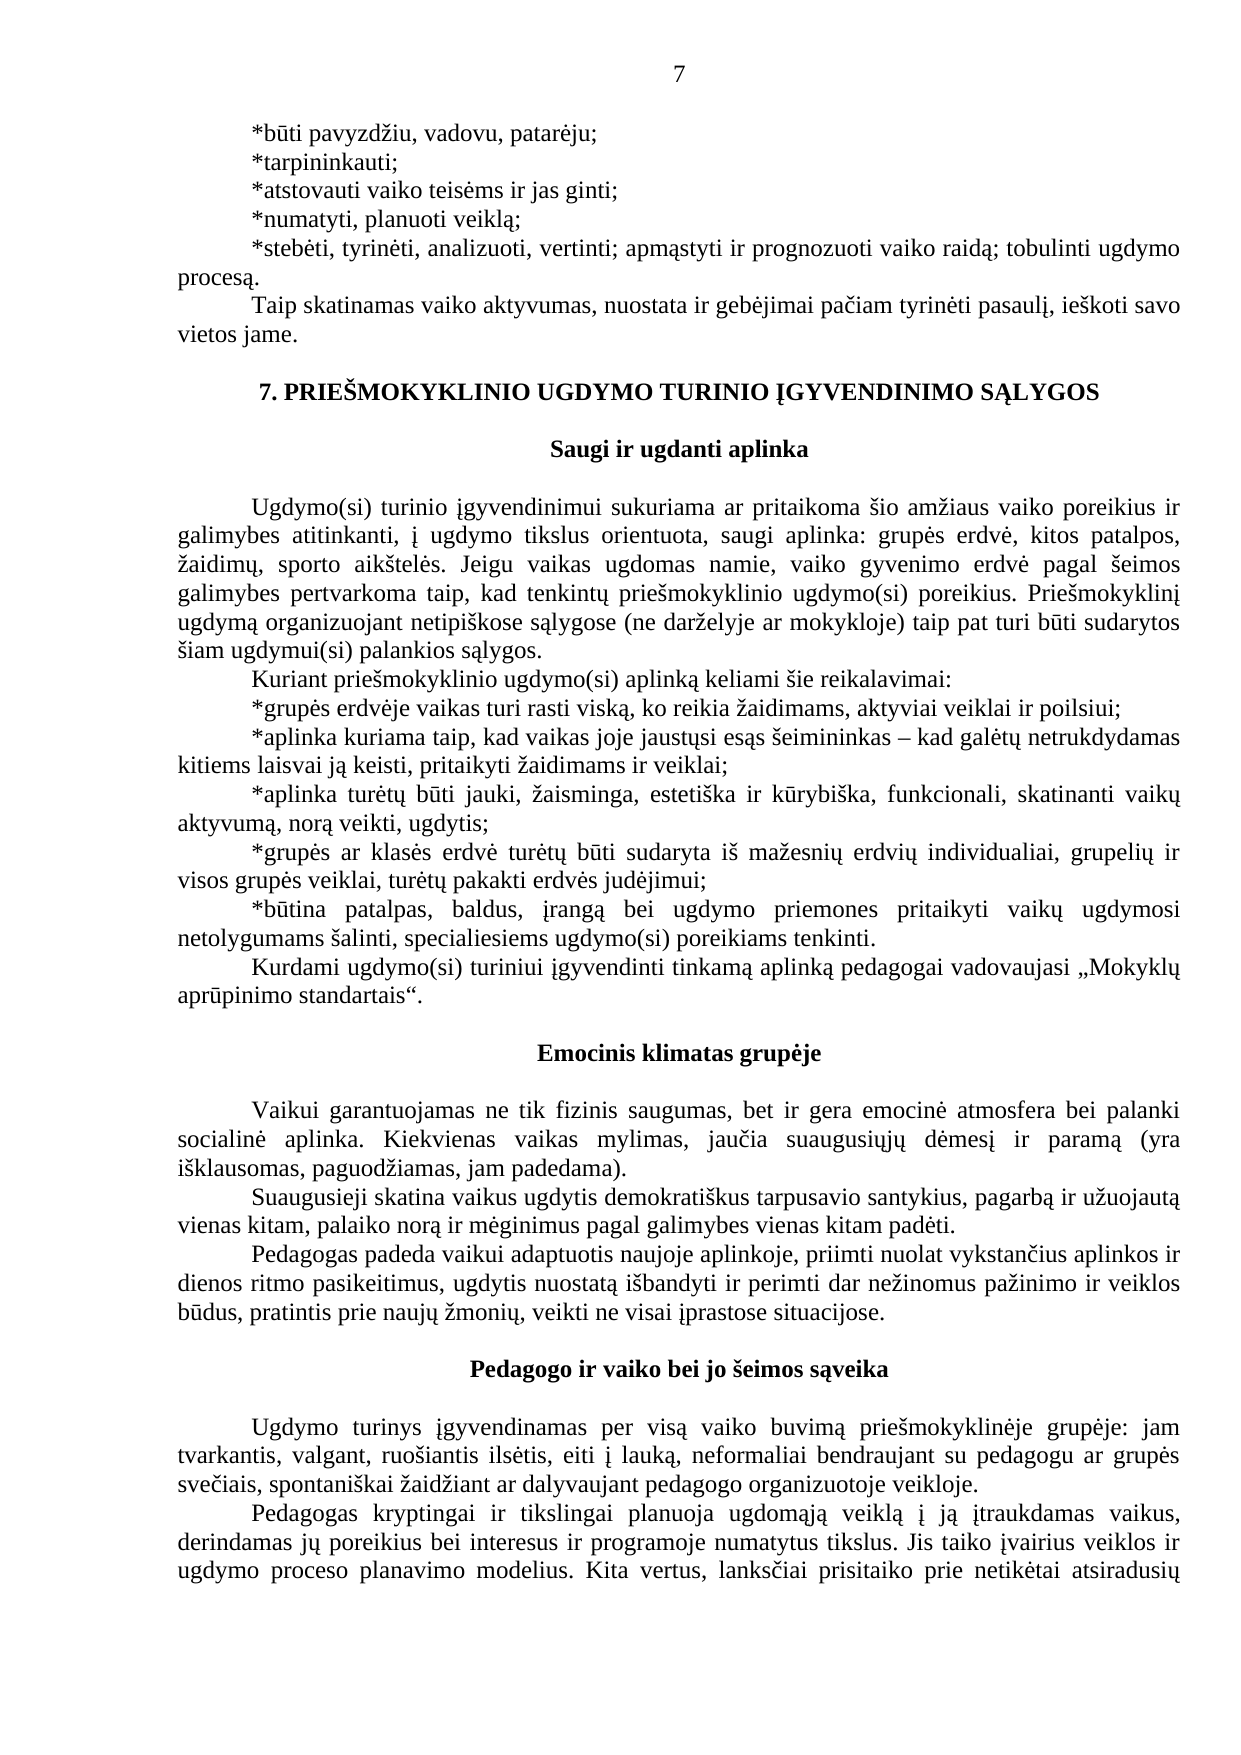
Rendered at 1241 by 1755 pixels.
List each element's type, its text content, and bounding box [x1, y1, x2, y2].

text *būti pavyzdžiu, vadovu, patarėju; [177, 118, 1181, 147]
text *aplinka turėtų būti jauki, žaisminga, estetiška ir kūrybiška, funkcionali, skatinanti vaikų aktyvumą, norą veikti, ugdytis; [177, 779, 1181, 837]
text *aplinka kuriama taip, kad vaikas joje jaustųsi esąs šeimininkas – kad galėtų netrukdydamas kitiems laisvai ją keisti, pritaikyti žaidimams ir veiklai; [177, 722, 1181, 779]
text *numatyti, planuoti veiklą; [177, 204, 1181, 233]
text Pedagogas kryptingai ir tikslingai planuoja ugdomąją veiklą į ją įtraukdamas vaikus, derindamas jų poreikius bei interesus ir programoje numatytus tikslus. Jis taiko įvairius veiklos ir ugdymo proceso planavimo modelius. Kita vertus, lanksčiai prisitaiko prie netikėtai atsiradusių [177, 1498, 1181, 1584]
text *tarpininkauti; [177, 147, 1181, 176]
text Ugdymo(si) turinio įgyvendinimui sukuriama ar pritaikoma šio amžiaus vaiko poreikius ir galimybes atitinkanti, į ugdymo tikslus orientuota, saugi aplinka: grupės erdvė, kitos patalpos, žaidimų, sporto aikštelės. Jeigu vaikas ugdomas namie, vaiko gyvenimo erdvė pagal šeimos galimybes pertvarkoma taip, kad tenkintų priešmokyklinio ugdymo(si) poreikius. Priešmokyklinį ugdymą organizuojant netipiškose sąlygose (ne darželyje ar mokykloje) taip pat turi būti sudarytos šiam ugdymui(si) palankios sąlygos. [177, 492, 1181, 664]
text Kurdami ugdymo(si) turiniui įgyvendinti tinkamą aplinką pedagogai vadovaujasi „Mokyklų aprūpinimo standartais“. [177, 952, 1181, 1009]
text Vaikui garantuojamas ne tik fizinis saugumas, bet ir gera emocinė atmosfera bei palanki socialinė aplinka. Kiekvienas vaikas mylimas, jaučia suaugusiųjų dėmesį ir paramą (yra išklausomas, paguodžiamas, jam padedama). [177, 1096, 1181, 1182]
text Kuriant priešmokyklinio ugdymo(si) aplinką keliami šie reikalavimai: [177, 664, 1181, 693]
text Pedagogas padeda vaikui adaptuotis naujoje aplinkoje, priimti nuolat vykstančius aplinkos ir dienos ritmo pasikeitimus, ugdytis nuostatą išbandyti ir perimti dar nežinomus pažinimo ir veiklos būdus, pratintis prie naujų žmonių, veikti ne visai įprastose situacijose. [177, 1239, 1181, 1326]
text *grupės ar klasės erdvė turėtų būti sudaryta iš mažesnių erdvių individualiai, grupelių ir visos grupės veiklai, turėtų pakakti erdvės judėjimui; [177, 837, 1181, 894]
text Taip skatinamas vaiko aktyvumas, nuostata ir gebėjimai pačiam tyrinėti pasaulį, ieškoti savo vietos jame. [177, 291, 1181, 348]
text Ugdymo turinys įgyvendinamas per visą vaiko buvimą priešmokyklinėje grupėje: jam tvarkantis, valgant, ruošiantis ilsėtis, eiti į lauką, neformaliai bendraujant su pedagogu ar grupės svečiais, spontaniškai žaidžiant ar dalyvaujant pedagogo organizuotoje veikloje. [177, 1412, 1181, 1498]
text Pedagogo ir vaiko bei jo šeimos sąveika [177, 1354, 1181, 1383]
text Suaugusieji skatina vaikus ugdytis demokratiškus tarpusavio santykius, pagarbą ir užuojautą vienas kitam, palaiko norą ir mėginimus pagal galimybes vienas kitam padėti. [177, 1182, 1181, 1239]
text Emocinis klimatas grupėje [177, 1038, 1181, 1067]
text *grupės erdvėje vaikas turi rasti viską, ko reikia žaidimams, aktyviai veiklai ir poilsiui; [177, 693, 1181, 722]
text *atstovauti vaiko teisėms ir jas ginti; [177, 176, 1181, 204]
text 7. Priešmokyklinio ugdymo turinio įgyvendinimo sąlygos [177, 377, 1181, 406]
text Saugi ir ugdanti aplinka [177, 434, 1181, 463]
text *būtina patalpas, baldus, įrangą bei ugdymo priemones pritaikyti vaikų ugdymosi netolygumams šalinti, specialiesiems ugdymo(si) poreikiams tenkinti. [177, 894, 1181, 952]
text *stebėti, tyrinėti, analizuoti, vertinti; apmąstyti ir prognozuoti vaiko raidą; tobulinti ugdymo procesą. [177, 233, 1181, 291]
